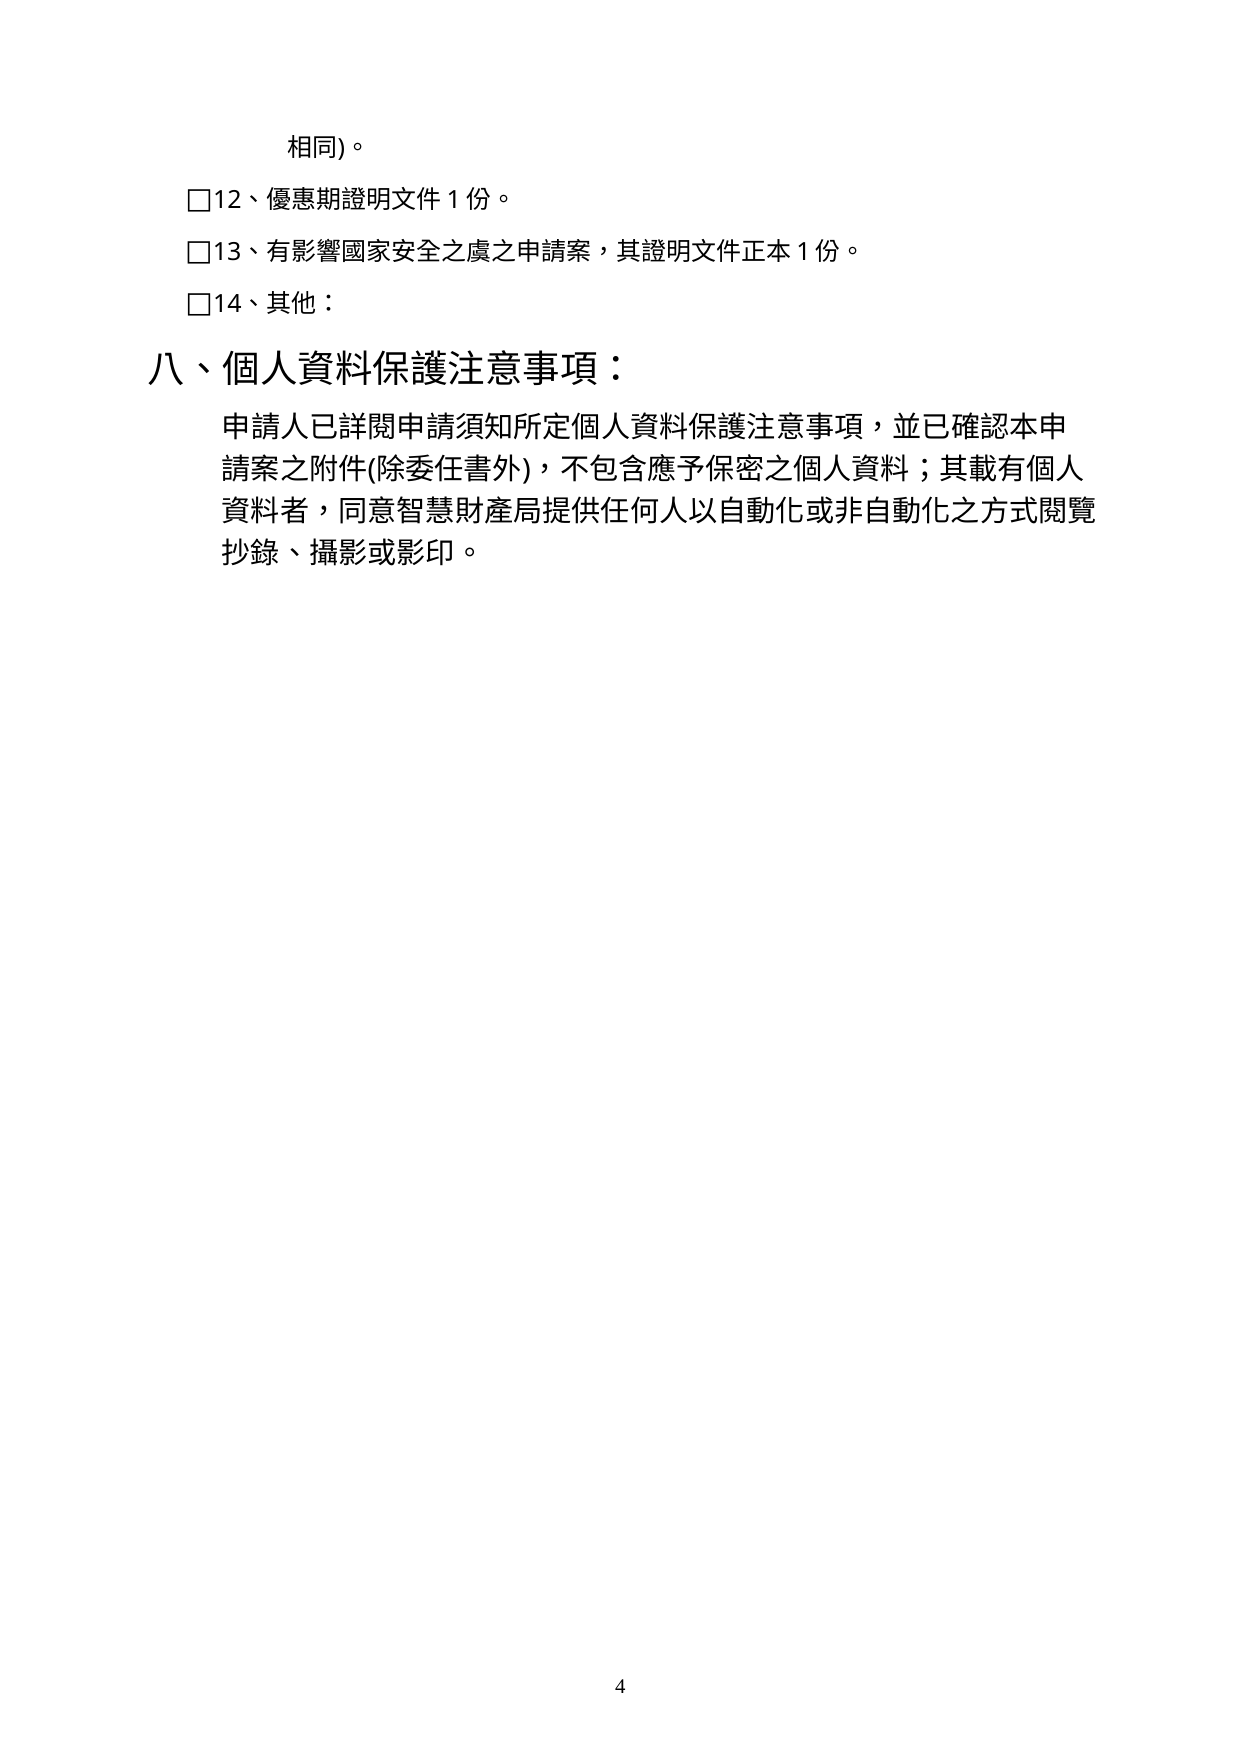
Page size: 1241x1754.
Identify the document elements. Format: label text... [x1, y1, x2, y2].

text 相同)。 [185, 123, 1081, 165]
text □12、優惠期證明文件1份。 [185, 175, 1093, 217]
text 八、個人資料保護注意事項： [148, 338, 1081, 393]
text □14、其他： [185, 279, 1081, 321]
text 申請人已詳閱申請須知所定個人資料保護注意事項，並已確認本申請案之附件(除委任書外)，不包含應予保密之個人資料；其載有個人資料者，同意智慧財產局提供任何人以自動化或非自動化之方式閱覽、抄錄、攝影或影印。 [221, 403, 1093, 572]
text □13、有影響國家安全之虞之申請案，其證明文件正本1份。 [185, 227, 1081, 269]
